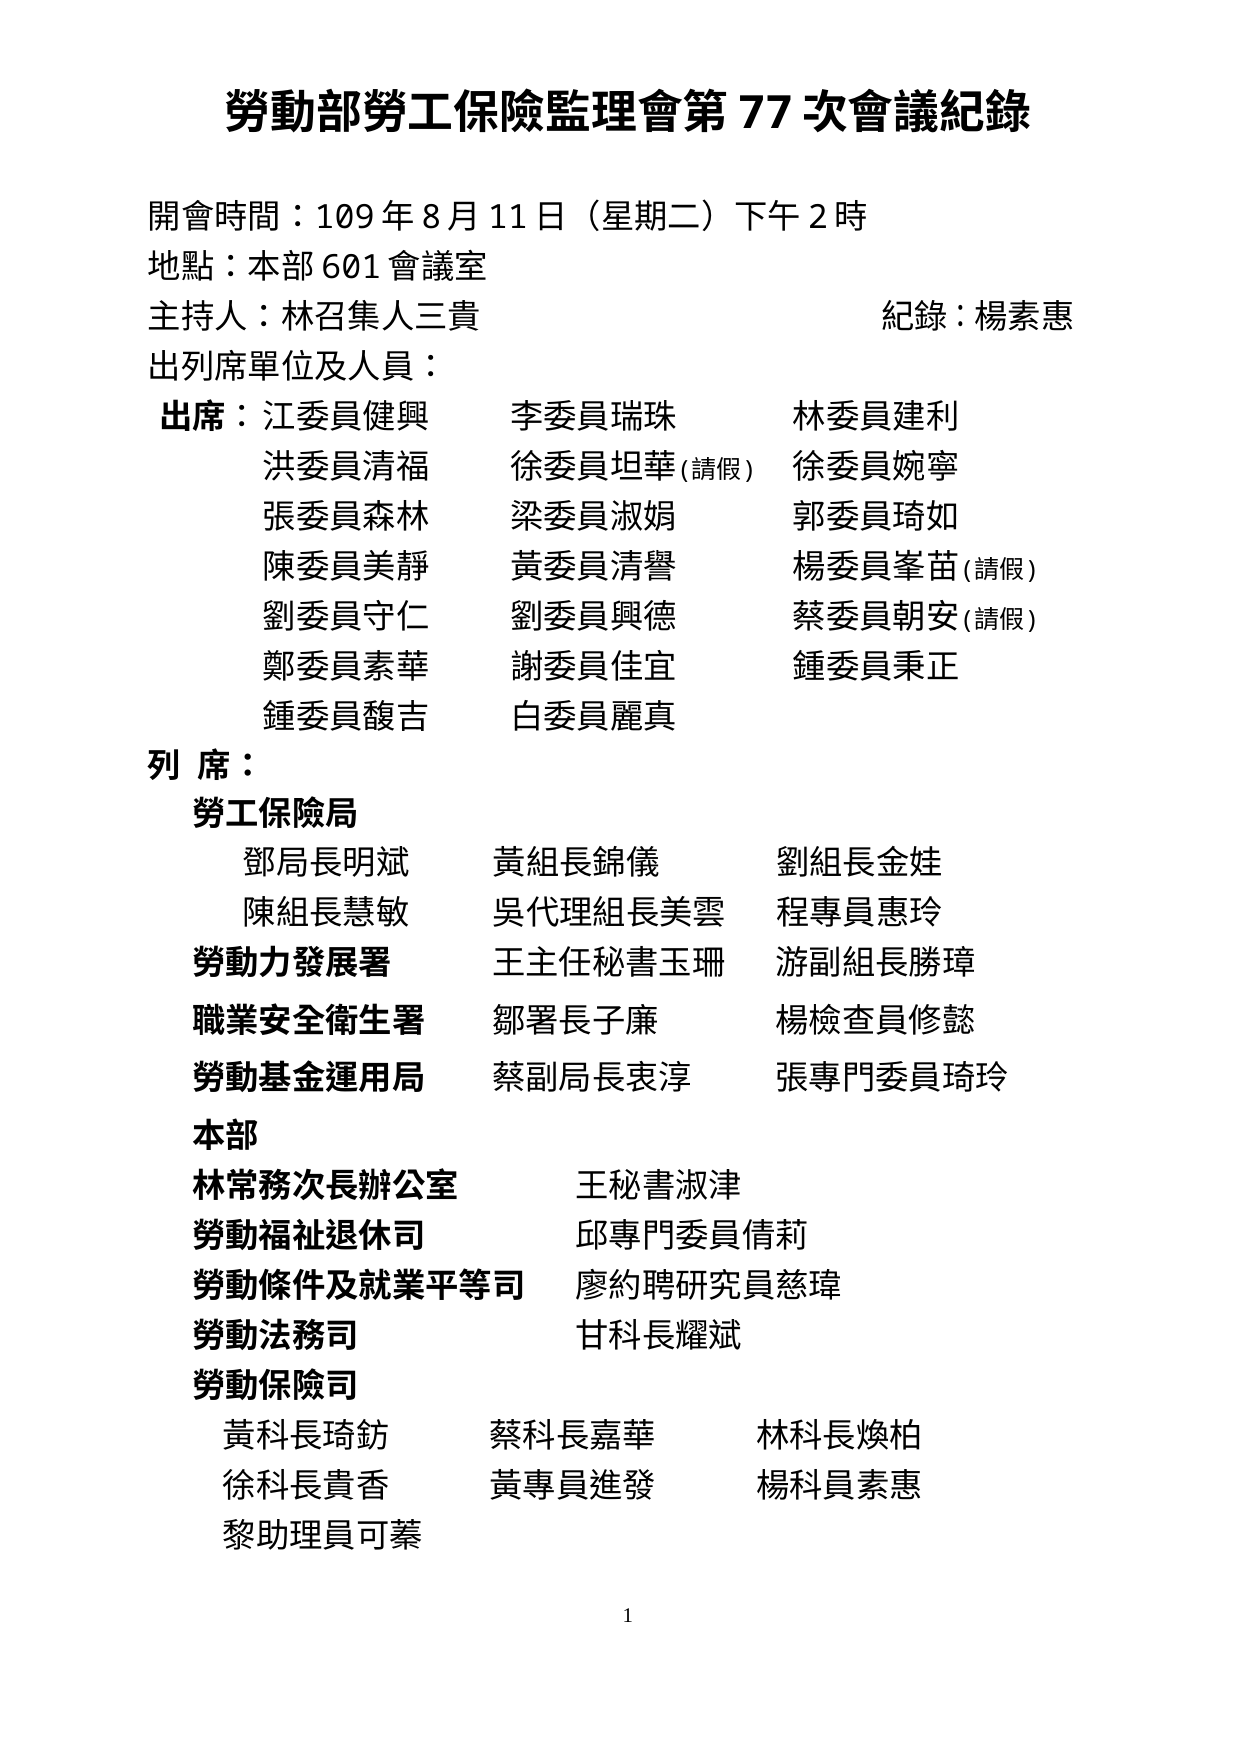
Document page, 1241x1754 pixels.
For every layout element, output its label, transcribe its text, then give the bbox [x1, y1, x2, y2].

text 黎助理員可蓁 [223, 1507, 1172, 1557]
table_cell 鍾委員秉正 [779, 639, 1074, 689]
text 鄧局長明斌 黃組長錦儀 劉組長金娃 [223, 834, 1172, 884]
text 黃科長琦鈁 蔡科長嘉華 林科長煥柏 [223, 1407, 1172, 1457]
table_header 江委員健興 [263, 389, 499, 439]
table_cell 洪委員清福 [263, 439, 499, 489]
table_header 李委員瑞珠 [499, 389, 779, 439]
text 勞動條件及就業平等司 廖約聘研究員慈瑋 [148, 1257, 1172, 1307]
table_cell 陳委員美靜 [263, 539, 499, 589]
table_cell 徐委員婉寧 [779, 439, 1074, 489]
table_cell 白委員麗真 [499, 689, 779, 739]
table_cell [779, 689, 1074, 739]
table_cell 黃委員清譽 [499, 539, 779, 589]
text 勞動法務司 甘科長耀斌 [148, 1307, 1172, 1357]
text 勞動部勞工保險監理會第77次會議紀錄 [148, 89, 1107, 139]
table_header 出席： [148, 389, 262, 439]
table_cell [148, 639, 262, 689]
text 主持人：林召集人三貴 紀錄：楊素惠 [148, 289, 1107, 339]
table_cell 徐委員坦華(請假) [499, 439, 779, 489]
text 出列席單位及人員： [148, 339, 1107, 389]
text 陳組長慧敏 吳代理組長美雲 程專員惠玲 [223, 884, 1172, 934]
text 勞動基金運用局 蔡副局長衷淳 張專門委員琦玲 [148, 1049, 1172, 1099]
text 本部 [148, 1107, 1172, 1157]
table_cell [148, 589, 262, 639]
text 勞工保險局 [148, 787, 1172, 834]
table_cell 蔡委員朝安(請假) [779, 589, 1074, 639]
table_cell 楊委員峯苗(請假) [779, 539, 1074, 589]
table_cell [148, 539, 262, 589]
text 勞動福祉退休司 邱專門委員倩莉 [148, 1207, 1172, 1257]
table_cell 鍾委員馥吉 [263, 689, 499, 739]
text 勞動保險司 [148, 1357, 1172, 1407]
text 勞動力發展署 王主任秘書玉珊 游副組長勝璋 [148, 934, 1147, 984]
table_cell 劉委員守仁 [263, 589, 499, 639]
table_cell [148, 489, 262, 539]
table_cell 梁委員淑娟 [499, 489, 779, 539]
text 職業安全衛生署 鄒署長子廉 楊檢查員修懿 [148, 992, 1172, 1042]
table_cell 謝委員佳宜 [499, 639, 779, 689]
table_cell [148, 689, 262, 739]
text 徐科長貴香 黃專員進發 楊科員素惠 [223, 1457, 1172, 1507]
text 列 席： [148, 739, 1172, 787]
table_cell 郭委員琦如 [779, 489, 1074, 539]
text 開會時間：109年8月11日（星期二）下午2時 [148, 189, 1107, 239]
text 林常務次長辦公室 王秘書淑津 [148, 1157, 1172, 1207]
table_cell 鄭委員素華 [263, 639, 499, 689]
table_cell [148, 439, 262, 489]
table_header 林委員建利 [779, 389, 1074, 439]
table_cell 劉委員興德 [499, 589, 779, 639]
text 地點：本部601會議室 [148, 239, 1107, 289]
table_cell 張委員森林 [263, 489, 499, 539]
